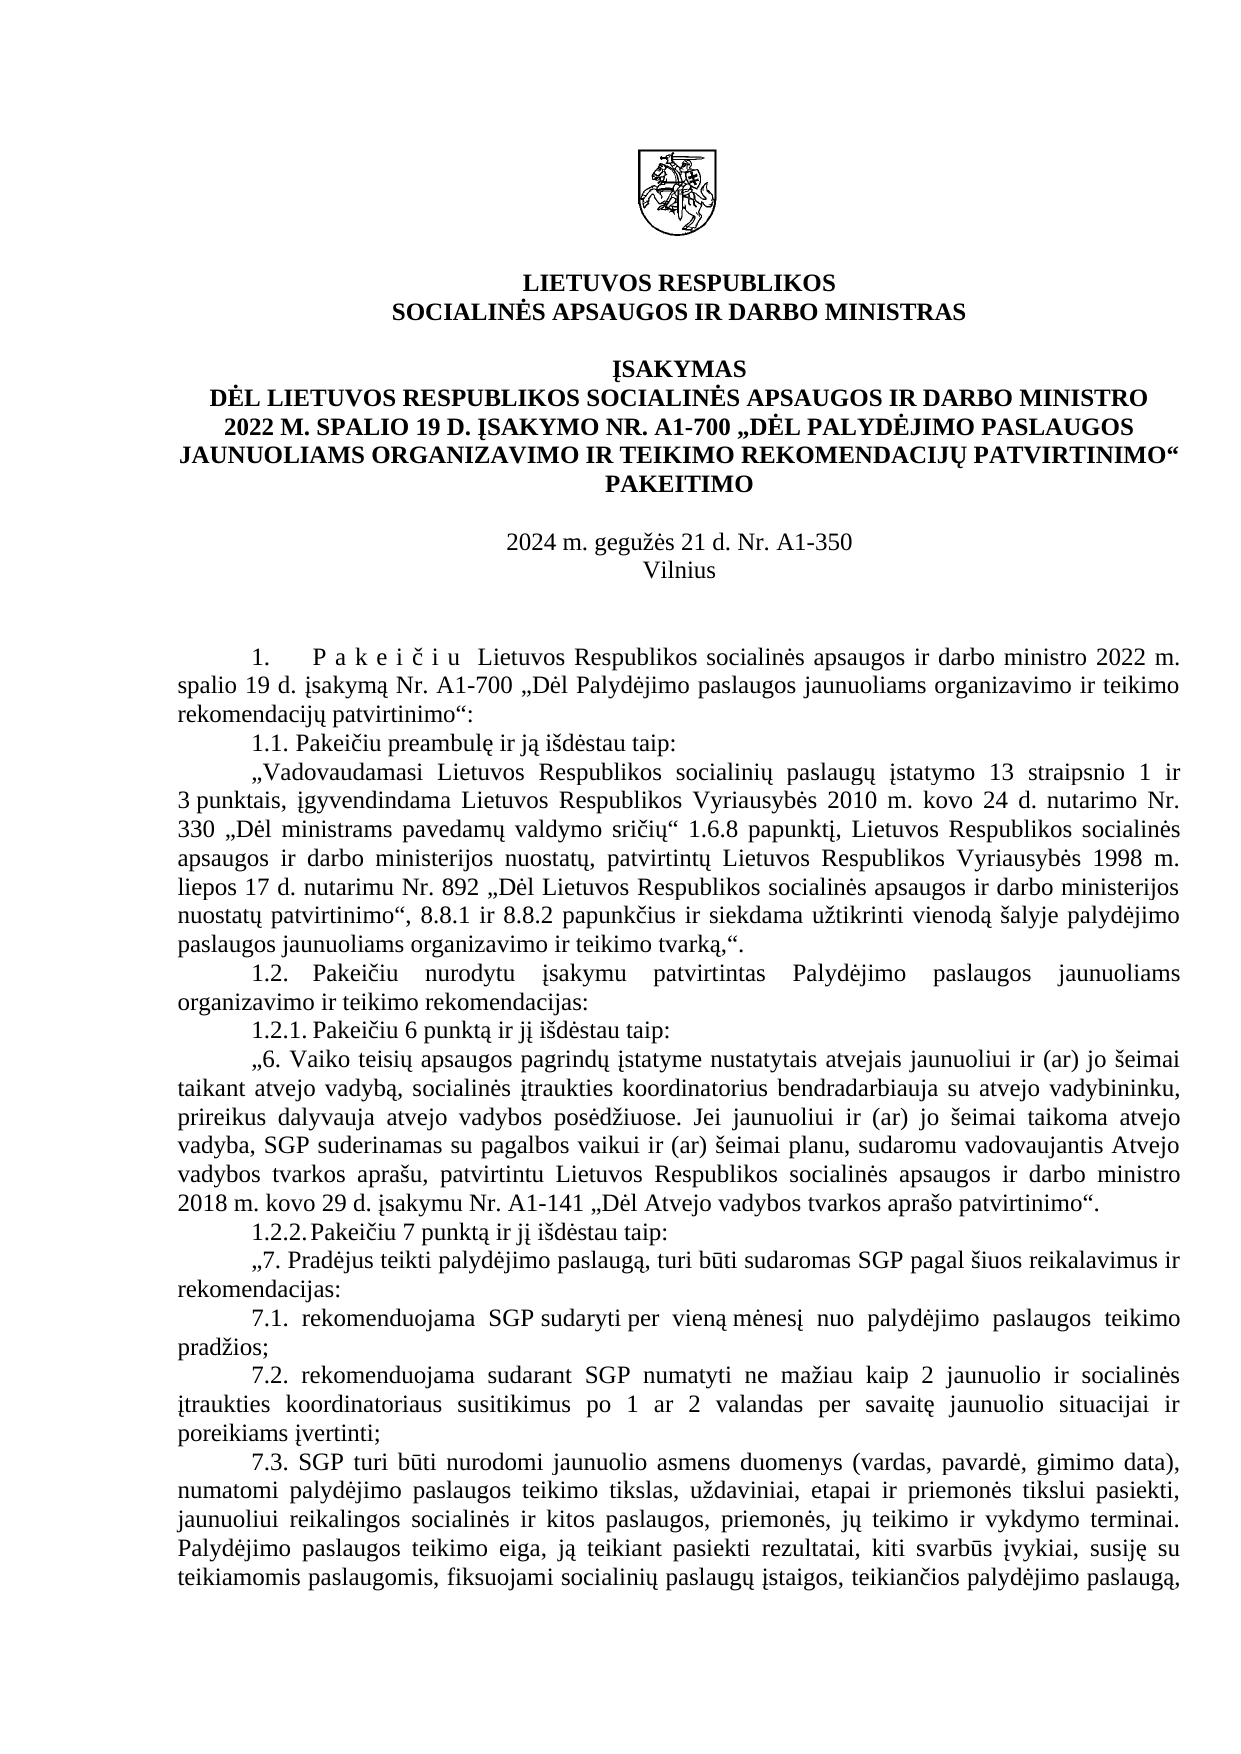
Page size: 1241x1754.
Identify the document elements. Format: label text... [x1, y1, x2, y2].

text 1.2.2. Pakeičiu 7 punktą ir jį išdėstau taip: [177, 1217, 1181, 1245]
text 1.1. Pakeičiu preambulę ir ją išdėstau taip: [177, 728, 1181, 757]
text ĮSAKYMAS [177, 354, 1181, 383]
text „6. Vaiko teisių apsaugos pagrindų įstatyme nustatytais atvejais jaunuoliui ir (ar) jo šeimai taikant atvejo vadybą, socialinės įtraukties koordinatorius bendradarbiauja su atvejo vadybininku, prireikus dalyvauja atvejo vadybos posėdžiuose. Jei jaunuoliui ir (ar) jo šeimai taikoma atvejo vadyba, SGP suderinamas su pagalbos vaikui ir (ar) šeimai planu, sudaromu vadovaujantis Atvejo vadybos tvarkos aprašu, patvirtintu Lietuvos Respublikos socialinės apsaugos ir darbo ministro 2018 m. kovo 29 d. įsakymu Nr. A1-141 „Dėl Atvejo vadybos tvarkos aprašo patvirtinimo“. [177, 1044, 1181, 1217]
text 7.2. rekomenduojama sudarant SGP numatyti ne mažiau kaip 2 jaunuolio ir socialinės įtraukties koordinatoriaus susitikimus po 1 ar 2 valandas per savaitę jaunuolio situacijai ir poreikiams įvertinti; [177, 1360, 1181, 1447]
text 1.2.1. Pakeičiu 6 punktą ir jį išdėstau taip: [177, 1015, 1181, 1044]
text 1. P a k e i č i u Lietuvos Respublikos socialinės apsaugos ir darbo ministro 2022 m. spalio 19 d. įsakymą Nr. A1-700 „Dėl Palydėjimo paslaugos jaunuoliams organizavimo ir teikimo rekomendacijų patvirtinimo“: [177, 642, 1181, 728]
text 7.3. SGP turi būti nurodomi jaunuolio asmens duomenys (vardas, pavardė, gimimo data), numatomi palydėjimo paslaugos teikimo tikslas, uždaviniai, etapai ir priemonės tikslui pasiekti, jaunuoliui reikalingos socialinės ir kitos paslaugos, priemonės, jų teikimo ir vykdymo terminai. Palydėjimo paslaugos teikimo eiga, ją teikiant pasiekti rezultatai, kiti svarbūs įvykiai, susiję su teikiamomis paslaugomis, fiksuojami socialinių paslaugų įstaigos, teikiančios palydėjimo paslaugą, [177, 1447, 1181, 1590]
text 1.2. Pakeičiu nurodytu įsakymu patvirtintas Palydėjimo paslaugos jaunuoliams organizavimo ir teikimo rekomendacijas: [177, 958, 1181, 1015]
text „7. Pradėjus teikti palydėjimo paslaugą, turi būti sudaromas SGP pagal šiuos reikalavimus ir rekomendacijas: [177, 1245, 1181, 1303]
text „Vadovaudamasi Lietuvos Respublikos socialinių paslaugų įstatymo 13 straipsnio 1 ir 3 punktais, įgyvendindama Lietuvos Respublikos Vyriausybės 2010 m. kovo 24 d. nutarimo Nr. 330 „Dėl ministrams pavedamų valdymo sričių“ 1.6.8 papunktį, Lietuvos Respublikos socialinės apsaugos ir darbo ministerijos nuostatų, patvirtintų Lietuvos Respublikos Vyriausybės 1998 m. liepos 17 d. nutarimu Nr. 892 „Dėl Lietuvos Respublikos socialinės apsaugos ir darbo ministerijos nuostatų patvirtinimo“, 8.8.1 ir 8.8.2 papunkčius ir siekdama užtikrinti vienodą šalyje palydėjimo paslaugos jaunuoliams organizavimo ir teikimo tvarką,“. [177, 757, 1181, 958]
text DĖL LIETUVOS RESPUBLIKOS SOCIALINĖS APSAUGOS IR DARBO MINISTRO 2022 M. spalio 19 D. ĮSAKYMO NR. A1-700 „DĖL PALYDĖJIMO PASLAUGOS JAUNUOLIAMS ORGANIZAVIMO IR TEIKIMO REKOMENDACIJŲ PATVIRTINIMO“ PAKEITIMO [177, 383, 1181, 498]
text 2024 m. gegužės 21 d. Nr. A1-350 [177, 527, 1181, 555]
text SOCIALINĖS APSAUGOS IR DARBO MINISTRAS [177, 297, 1181, 325]
text Vilnius [177, 555, 1181, 584]
text LIETUVOS RESPUBLIKOS [177, 268, 1181, 297]
text 7.1. rekomenduojama SGP sudaryti per vieną mėnesį nuo palydėjimo paslaugos teikimo pradžios; [177, 1303, 1181, 1360]
